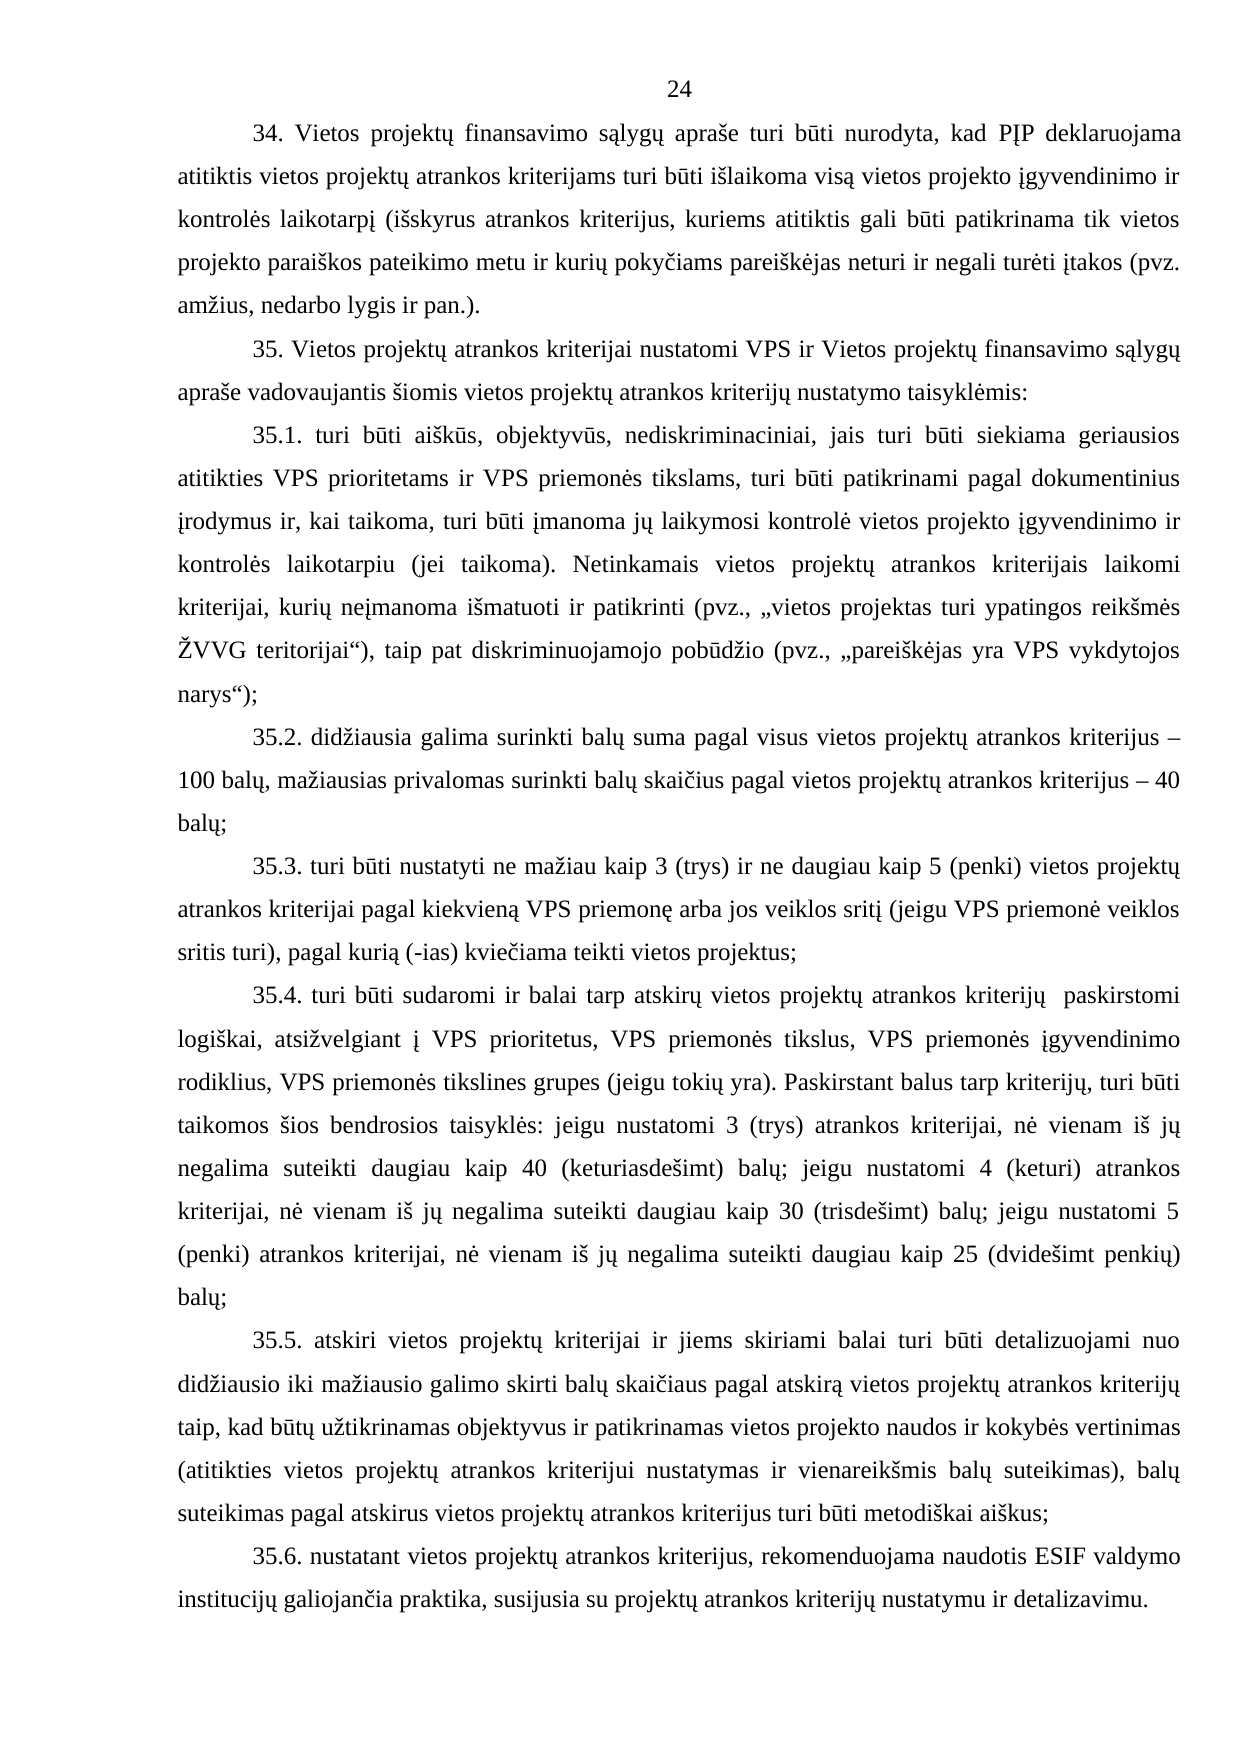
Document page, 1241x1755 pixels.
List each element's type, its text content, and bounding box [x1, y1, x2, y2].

text 35.2. didžiausia galima surinkti balų suma pagal visus vietos projektų atrankos kriterijus – 100 balų, mažiausias privalomas surinkti balų skaičius pagal vietos projektų atrankos kriterijus – 40 balų; [177, 722, 1181, 837]
text 35.4. turi būti sudaromi ir balai tarp atskirų vietos projektų atrankos kriterijų paskirstomi logiškai, atsižvelgiant į VPS prioritetus, VPS priemonės tikslus, VPS priemonės įgyvendinimo rodiklius, VPS priemonės tikslines grupes (jeigu tokių yra). Paskirstant balus tarp kriterijų, turi būti taikomos šios bendrosios taisyklės: jeigu nustatomi 3 (trys) atrankos kriterijai, nė vienam iš jų negalima suteikti daugiau kaip 40 (keturiasdešimt) balų; jeigu nustatomi 4 (keturi) atrankos kriterijai, nė vienam iš jų negalima suteikti daugiau kaip 30 (trisdešimt) balų; jeigu nustatomi 5 (penki) atrankos kriterijai, nė vienam iš jų negalima suteikti daugiau kaip 25 (dvidešimt penkių) balų; [177, 981, 1181, 1311]
text 35.5. atskiri vietos projektų kriterijai ir jiems skiriami balai turi būti detalizuojami nuo didžiausio iki mažiausio galimo skirti balų skaičiaus pagal atskirą vietos projektų atrankos kriterijų taip, kad būtų užtikrinamas objektyvus ir patikrinamas vietos projekto naudos ir kokybės vertinimas (atitikties vietos projektų atrankos kriterijui nustatymas ir vienareikšmis balų suteikimas), balų suteikimas pagal atskirus vietos projektų atrankos kriterijus turi būti metodiškai aiškus; [177, 1326, 1181, 1527]
text 35.1. turi būti aiškūs, objektyvūs, nediskriminaciniai, jais turi būti siekiama geriausios atitikties VPS prioritetams ir VPS priemonės tikslams, turi būti patikrinami pagal dokumentinius įrodymus ir, kai taikoma, turi būti įmanoma jų laikymosi kontrolė vietos projekto įgyvendinimo ir kontrolės laikotarpiu (jei taikoma). Netinkamais vietos projektų atrankos kriterijais laikomi kriterijai, kurių neįmanoma išmatuoti ir patikrinti (pvz., „vietos projektas turi ypatingos reikšmės ŽVVG teritorijai“), taip pat diskriminuojamojo pobūdžio (pvz., „pareiškėjas yra VPS vykdytojos narys“); [177, 420, 1181, 707]
text 35. Vietos projektų atrankos kriterijai nustatomi VPS ir Vietos projektų finansavimo sąlygų apraše vadovaujantis šiomis vietos projektų atrankos kriterijų nustatymo taisyklėmis: [177, 334, 1181, 406]
text 34. Vietos projektų finansavimo sąlygų apraše turi būti nurodyta, kad PĮP deklaruojama atitiktis vietos projektų atrankos kriterijams turi būti išlaikoma visą vietos projekto įgyvendinimo ir kontrolės laikotarpį (išskyrus atrankos kriterijus, kuriems atitiktis gali būti patikrinama tik vietos projekto paraiškos pateikimo metu ir kurių pokyčiams pareiškėjas neturi ir negali turėti įtakos (pvz. amžius, nedarbo lygis ir pan.). [177, 118, 1181, 319]
text 35.3. turi būti nustatyti ne mažiau kaip 3 (trys) ir ne daugiau kaip 5 (penki) vietos projektų atrankos kriterijai pagal kiekvieną VPS priemonę arba jos veiklos sritį (jeigu VPS priemonė veiklos sritis turi), pagal kurią (-ias) kviečiama teikti vietos projektus; [177, 851, 1181, 966]
text 35.6. nustatant vietos projektų atrankos kriterijus, rekomenduojama naudotis ESIF valdymo institucijų galiojančia praktika, susijusia su projektų atrankos kriterijų nustatymu ir detalizavimu. [177, 1541, 1181, 1613]
